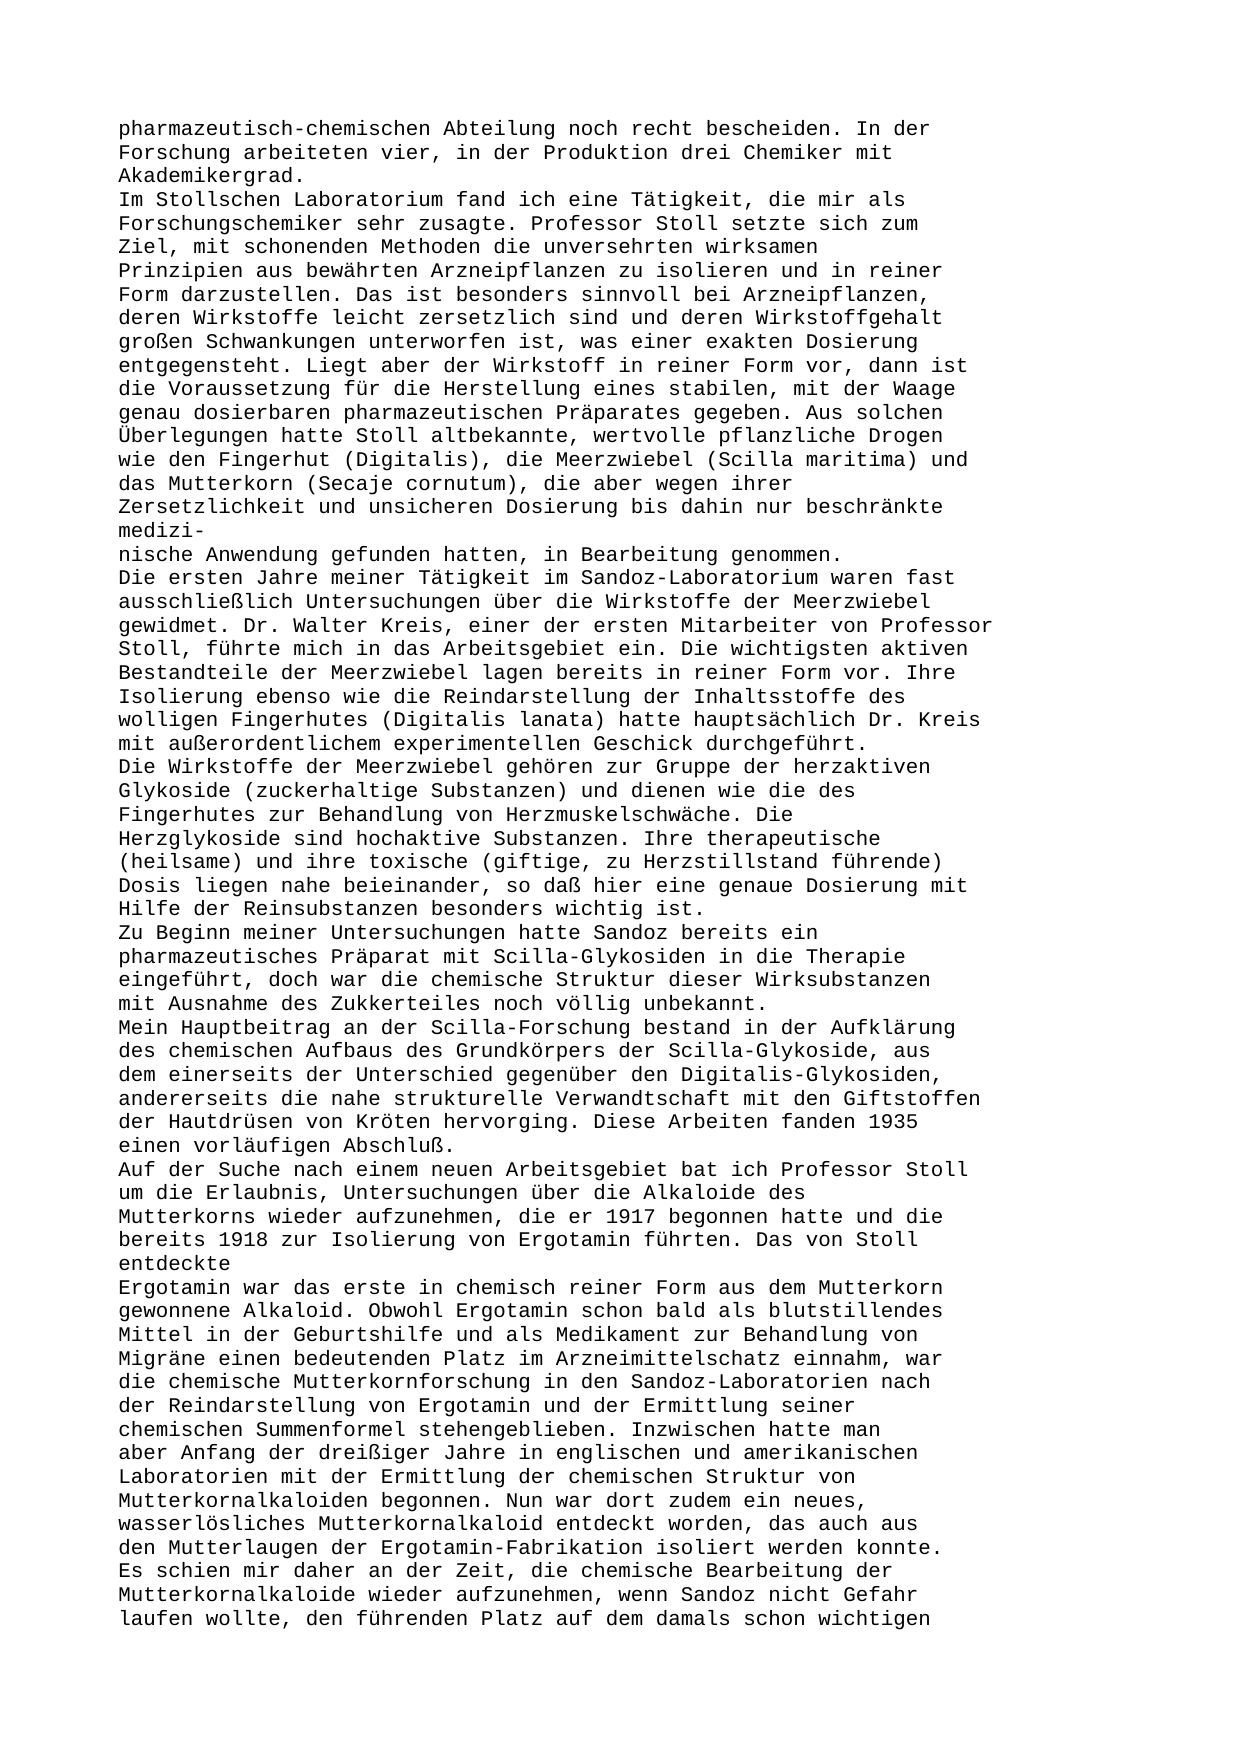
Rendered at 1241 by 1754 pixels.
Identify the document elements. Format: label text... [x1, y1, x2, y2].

text pharmazeutisches Präparat mit Scilla-Glykosiden in die Therapie [118, 946, 1122, 969]
text um die Erlaubnis, Untersuchungen über die Alkaloide des [118, 1182, 1122, 1206]
text der Hautdrüsen von Kröten hervorging. Diese Arbeiten fanden 1935 [118, 1111, 1122, 1135]
text Fingerhutes zur Behandlung von Herzmuskelschwäche. Die [118, 804, 1122, 827]
text Zersetzlichkeit und unsicheren Dosierung bis dahin nur beschränkte [118, 496, 1122, 520]
text Mutterkornalkaloiden begonnen. Nun war dort zudem ein neues, [118, 1489, 1122, 1513]
text Bestandteile der Meerzwiebel lagen bereits in reiner Form vor. Ihre [118, 662, 1122, 686]
text Akademikergrad. [118, 165, 1122, 189]
text medizi- [118, 520, 1122, 544]
text Die ersten Jahre meiner Tätigkeit im Sandoz-Laboratorium waren fast [118, 567, 1122, 591]
text die Voraussetzung für die Herstellung eines stabilen, mit der Waage [118, 378, 1122, 402]
text wie den Fingerhut (Digitalis), die Meerzwiebel (Scilla maritima) und [118, 449, 1122, 473]
text Prinzipien aus bewährten Arzneipflanzen zu isolieren und in reiner [118, 260, 1122, 284]
text Auf der Suche nach einem neuen Arbeitsgebiet bat ich Professor Stoll [118, 1158, 1122, 1182]
text Forschung arbeiteten vier, in der Produktion drei Chemiker mit [118, 142, 1122, 165]
text entgegensteht. Liegt aber der Wirkstoff in reiner Form vor, dann ist [118, 354, 1122, 378]
text bereits 1918 zur Isolierung von Ergotamin führten. Das von Stoll [118, 1229, 1122, 1253]
text einen vorläufigen Abschluß. [118, 1135, 1122, 1158]
text Mein Hauptbeitrag an der Scilla-Forschung bestand in der Aufklärung [118, 1017, 1122, 1040]
text andererseits die nahe strukturelle Verwandtschaft mit den Giftstoffen [118, 1088, 1122, 1111]
text die chemische Mutterkornforschung in den Sandoz-Laboratorien nach [118, 1371, 1122, 1395]
text Stoll, führte mich in das Arbeitsgebiet ein. Die wichtigsten aktiven [118, 638, 1122, 662]
text Isolierung ebenso wie die Reindarstellung der Inhaltsstoffe des [118, 686, 1122, 709]
text Überlegungen hatte Stoll altbekannte, wertvolle pflanzliche Drogen [118, 426, 1122, 449]
text pharmazeutisch-chemischen Abteilung noch recht bescheiden. In der [118, 118, 1122, 142]
text wolligen Fingerhutes (Digitalis lanata) hatte hauptsächlich Dr. Kreis [118, 709, 1122, 733]
text dem einerseits der Unterschied gegenüber den Digitalis-Glykosiden, [118, 1064, 1122, 1088]
text eingeführt, doch war die chemische Struktur dieser Wirksubstanzen [118, 969, 1122, 993]
text mit außerordentlichem experimentellen Geschick durchgeführt. [118, 733, 1122, 757]
text das Mutterkorn (Secaje cornutum), die aber wegen ihrer [118, 473, 1122, 496]
text des chemischen Aufbaus des Grundkörpers der Scilla-Glykoside, aus [118, 1040, 1122, 1064]
text ausschließlich Untersuchungen über die Wirkstoffe der Meerzwiebel [118, 591, 1122, 615]
text Mutterkornalkaloide wieder aufzunehmen, wenn Sandoz nicht Gefahr [118, 1584, 1122, 1608]
text laufen wollte, den führenden Platz auf dem damals schon wichtigen [118, 1608, 1122, 1631]
text nische Anwendung gefunden hatten, in Bearbeitung genommen. [118, 544, 1122, 567]
text mit Ausnahme des Zukkerteiles noch völlig unbekannt. [118, 993, 1122, 1017]
text Laboratorien mit der Ermittlung der chemischen Struktur von [118, 1466, 1122, 1489]
text Im Stollschen Laboratorium fand ich eine Tätigkeit, die mir als [118, 189, 1122, 213]
text Form darzustellen. Das ist besonders sinnvoll bei Arzneipflanzen, [118, 284, 1122, 307]
text Forschungschemiker sehr zusagte. Professor Stoll setzte sich zum [118, 213, 1122, 236]
text Glykoside (zuckerhaltige Substanzen) und dienen wie die des [118, 780, 1122, 804]
text großen Schwankungen unterworfen ist, was einer exakten Dosierung [118, 331, 1122, 354]
text aber Anfang der dreißiger Jahre in englischen und amerikanischen [118, 1442, 1122, 1466]
text Ziel, mit schonenden Methoden die unversehrten wirksamen [118, 236, 1122, 260]
text Mutterkorns wieder aufzunehmen, die er 1917 begonnen hatte und die [118, 1206, 1122, 1229]
text Die Wirkstoffe der Meerzwiebel gehören zur Gruppe der herzaktiven [118, 757, 1122, 780]
text Hilfe der Reinsubstanzen besonders wichtig ist. [118, 898, 1122, 922]
text gewonnene Alkaloid. Obwohl Ergotamin schon bald als blutstillendes [118, 1300, 1122, 1324]
text (heilsame) und ihre toxische (giftige, zu Herzstillstand führende) [118, 851, 1122, 875]
text Dosis liegen nahe beieinander, so daß hier eine genaue Dosierung mit [118, 875, 1122, 898]
text wasserlösliches Mutterkornalkaloid entdeckt worden, das auch aus [118, 1513, 1122, 1537]
text entdeckte [118, 1253, 1122, 1277]
text Zu Beginn meiner Untersuchungen hatte Sandoz bereits ein [118, 922, 1122, 946]
text Migräne einen bedeutenden Platz im Arzneimittelschatz einnahm, war [118, 1348, 1122, 1371]
text gewidmet. Dr. Walter Kreis, einer der ersten Mitarbeiter von Professor [118, 615, 1122, 638]
text Herzglykoside sind hochaktive Substanzen. Ihre therapeutische [118, 827, 1122, 851]
text Mittel in der Geburtshilfe und als Medikament zur Behandlung von [118, 1324, 1122, 1348]
text der Reindarstellung von Ergotamin und der Ermittlung seiner [118, 1395, 1122, 1419]
text Ergotamin war das erste in chemisch reiner Form aus dem Mutterkorn [118, 1277, 1122, 1300]
text den Mutterlaugen der Ergotamin-Fabrikation isoliert werden konnte. [118, 1537, 1122, 1561]
text deren Wirkstoffe leicht zersetzlich sind und deren Wirkstoffgehalt [118, 307, 1122, 331]
text Es schien mir daher an der Zeit, die chemische Bearbeitung der [118, 1561, 1122, 1584]
text genau dosierbaren pharmazeutischen Präparates gegeben. Aus solchen [118, 402, 1122, 426]
text chemischen Summenformel stehengeblieben. Inzwischen hatte man [118, 1419, 1122, 1442]
